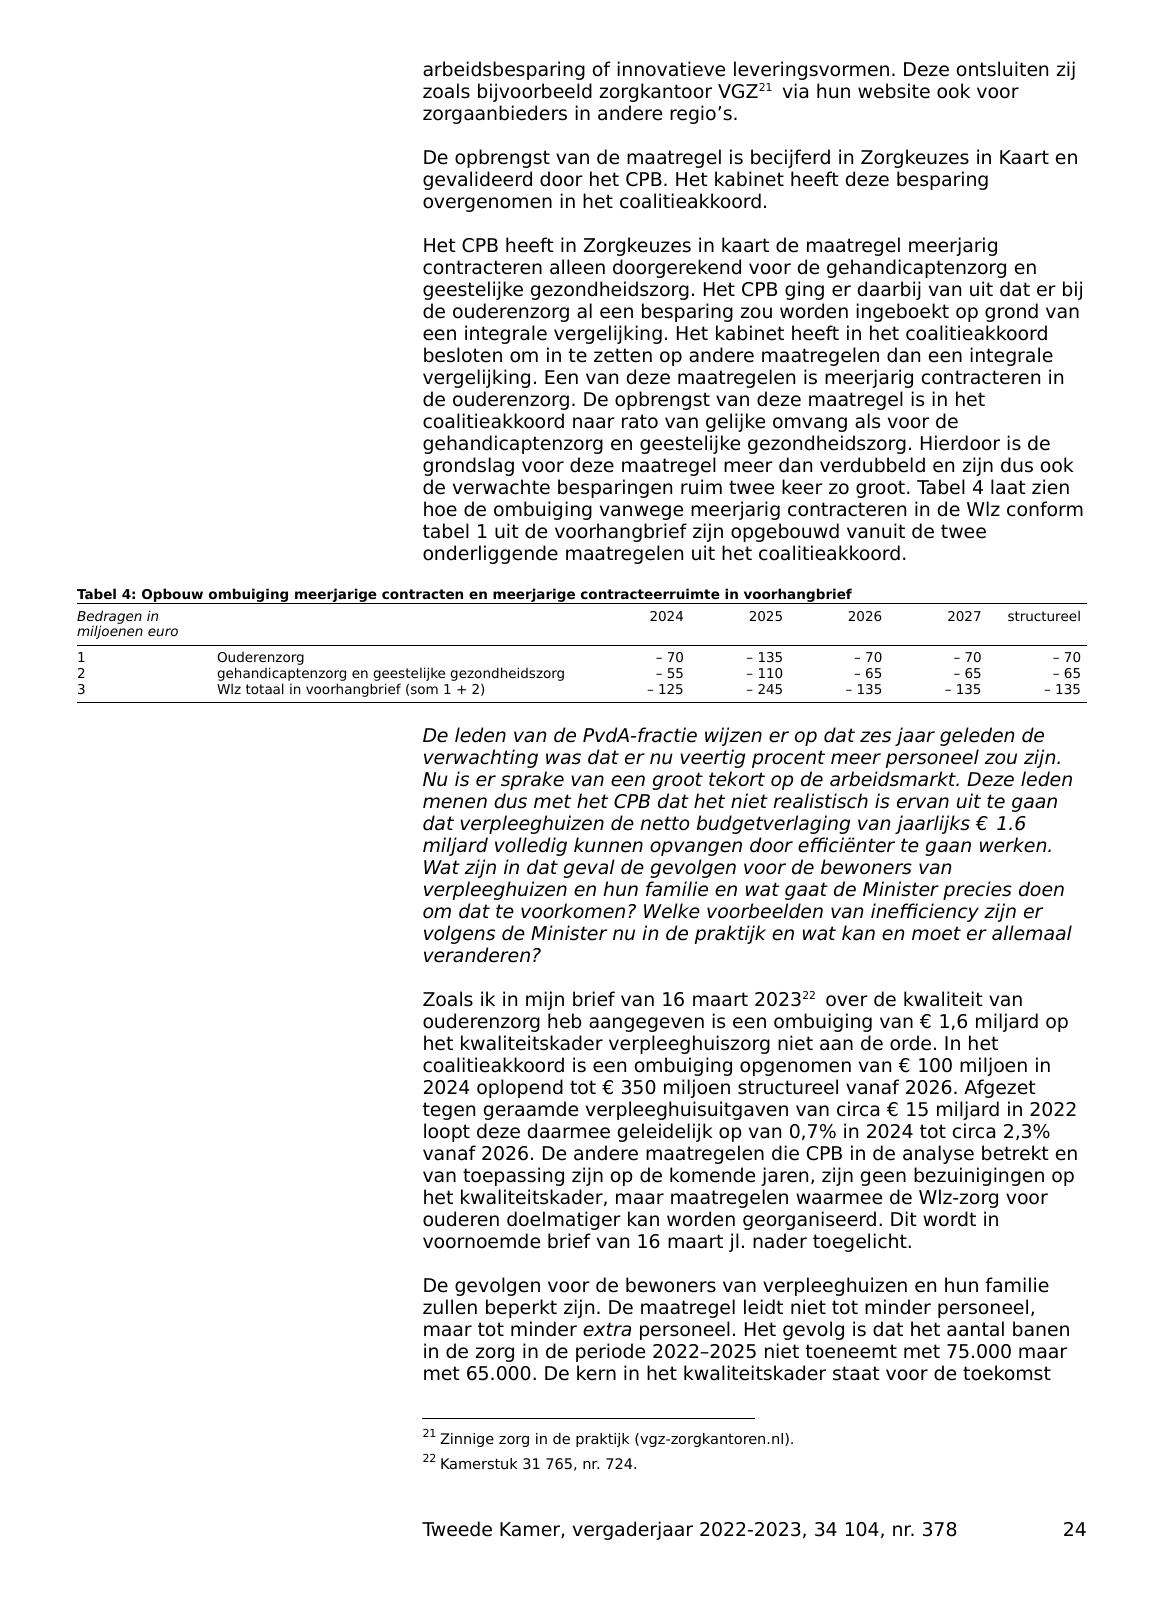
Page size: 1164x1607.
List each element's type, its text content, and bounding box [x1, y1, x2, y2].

table_cell – 70 [987, 646, 1087, 666]
table_cell – 65 [888, 666, 987, 682]
table_cell Wlz totaal in voorhangbrief (som 1 + 2) [211, 682, 590, 702]
table_cell – 70 [888, 646, 987, 666]
table_cell – 70 [789, 646, 888, 666]
table_cell Bedragen in miljoenen euro [77, 604, 211, 644]
text Kamerstuk 31 765, nr. 724. [422, 1452, 1087, 1474]
text Zoals ik in mijn brief van 16 maart 2023 over de kwaliteit van ouderenzorg heb aangegeven is een ombuiging van € 1,6 miljard op het kwaliteitskader verpleeghuiszorg niet aan de orde. In het coalitieakkoord is een ombuiging opgenomen van € 100 miljoen in 2024 oplopend tot € 350 miljoen structureel vanaf 2026. Afgezet tegen geraamde verpleeghuisuitgaven van circa € 15 miljard in 2022 loopt deze daarmee geleidelijk op van 0,7% in 2024 tot circa 2,3% vanaf 2026. De andere maatregelen die CPB in de analyse betrekt en van toepassing zijn op de komende jaren, zijn geen bezuinigingen op het kwaliteitskader, maar maatregelen waarmee de Wlz-zorg voor ouderen doelmatiger kan worden georganiseerd. Dit wordt in voornoemde brief van 16 maart jl. nader toegelicht. [422, 989, 1087, 1253]
table_cell – 245 [690, 682, 789, 702]
table_cell 2026 [789, 604, 888, 644]
text De leden van de PvdA-fractie wijzen er op dat zes jaar geleden de verwachting was dat er nu veertig procent meer personeel zou zijn. Nu is er sprake van een groot tekort op de arbeidsmarkt. Deze leden menen dus met het CPB dat het niet realistisch is ervan uit te gaan dat verpleeghuizen de netto budgetverlaging van jaarlijks € 1.6 miljard volledig kunnen opvangen door efficiënter te gaan werken. Wat zijn in dat geval de gevolgen voor de bewoners van verpleeghuizen en hun familie en wat gaat de Minister precies doen om dat te voorkomen? Welke voorbeelden van inefficiency zijn er volgens de Minister nu in de praktijk en wat kan en moet er allemaal veranderen? [422, 725, 1087, 967]
table_cell – 65 [789, 666, 888, 682]
table_cell Ouderenzorg [211, 646, 590, 666]
table_cell 2024 [590, 604, 689, 644]
table_header Tabel 4: Opbouw ombuiging meerjarige contracten en meerjarige contracteerruimte in voorhangbrief [77, 587, 1087, 603]
table_cell – 110 [690, 666, 789, 682]
text De gevolgen voor de bewoners van verpleeghuizen en hun familie zullen beperkt zijn. De maatregel leidt niet tot minder personeel, maar tot minder extra personeel. Het gevolg is dat het aantal banen in de zorg in de periode 2022–2025 niet toeneemt met 75.000 maar met 65.000. De kern in het kwaliteitskader staat voor de toekomst [422, 1275, 1087, 1385]
table_cell – 125 [590, 682, 689, 702]
table_cell 3 [77, 682, 211, 702]
table_cell 2 [77, 666, 211, 682]
table_cell – 70 [590, 646, 689, 666]
table_cell – 135 [690, 646, 789, 666]
table_cell gehandicaptenzorg en geestelijke gezondheidszorg [211, 666, 590, 682]
text De opbrengst van de maatregel is becijferd in Zorgkeuzes in Kaart en gevalideerd door het CPB. Het kabinet heeft deze besparing overgenomen in het coalitieakkoord. [422, 147, 1087, 213]
table_cell – 65 [987, 666, 1087, 682]
table_cell – 135 [789, 682, 888, 702]
table_cell [211, 604, 590, 644]
table_cell 2025 [690, 604, 789, 644]
table_cell structureel [987, 604, 1087, 644]
table_cell 2027 [888, 604, 987, 644]
text Het CPB heeft in Zorgkeuzes in kaart de maatregel meerjarig contracteren alleen doorgerekend voor de gehandicaptenzorg en geestelijke gezondheidszorg. Het CPB ging er daarbij van uit dat er bij de ouderenzorg al een besparing zou worden ingeboekt op grond van een integrale vergelijking. Het kabinet heeft in het coalitieakkoord besloten om in te zetten op andere maatregelen dan een integrale vergelijking. Een van deze maatregelen is meerjarig contracteren in de ouderenzorg. De opbrengst van deze maatregel is in het coalitieakkoord naar rato van gelijke omvang als voor de gehandicaptenzorg en geestelijke gezondheidszorg. Hierdoor is de grondslag voor deze maatregel meer dan verdubbeld en zijn dus ook de verwachte besparingen ruim twee keer zo groot. Tabel 4 laat zien hoe de ombuiging vanwege meerjarig contracteren in de Wlz conform tabel 1 uit de voorhangbrief zijn opgebouwd vanuit de twee onderliggende maatregelen uit het coalitieakkoord. [422, 235, 1087, 565]
table_cell 1 [77, 646, 211, 666]
table_cell – 135 [888, 682, 987, 702]
text Zinnige zorg in de praktijk (vgz-zorgkantoren.nl). [422, 1427, 1087, 1449]
table_cell – 55 [590, 666, 689, 682]
table_cell – 135 [987, 682, 1087, 702]
text arbeidsbesparing of innovatieve leveringsvormen. Deze ontsluiten zij zoals bijvoorbeeld zorgkantoor VGZ via hun website ook voor zorgaanbieders in andere regio’s. [422, 59, 1087, 125]
